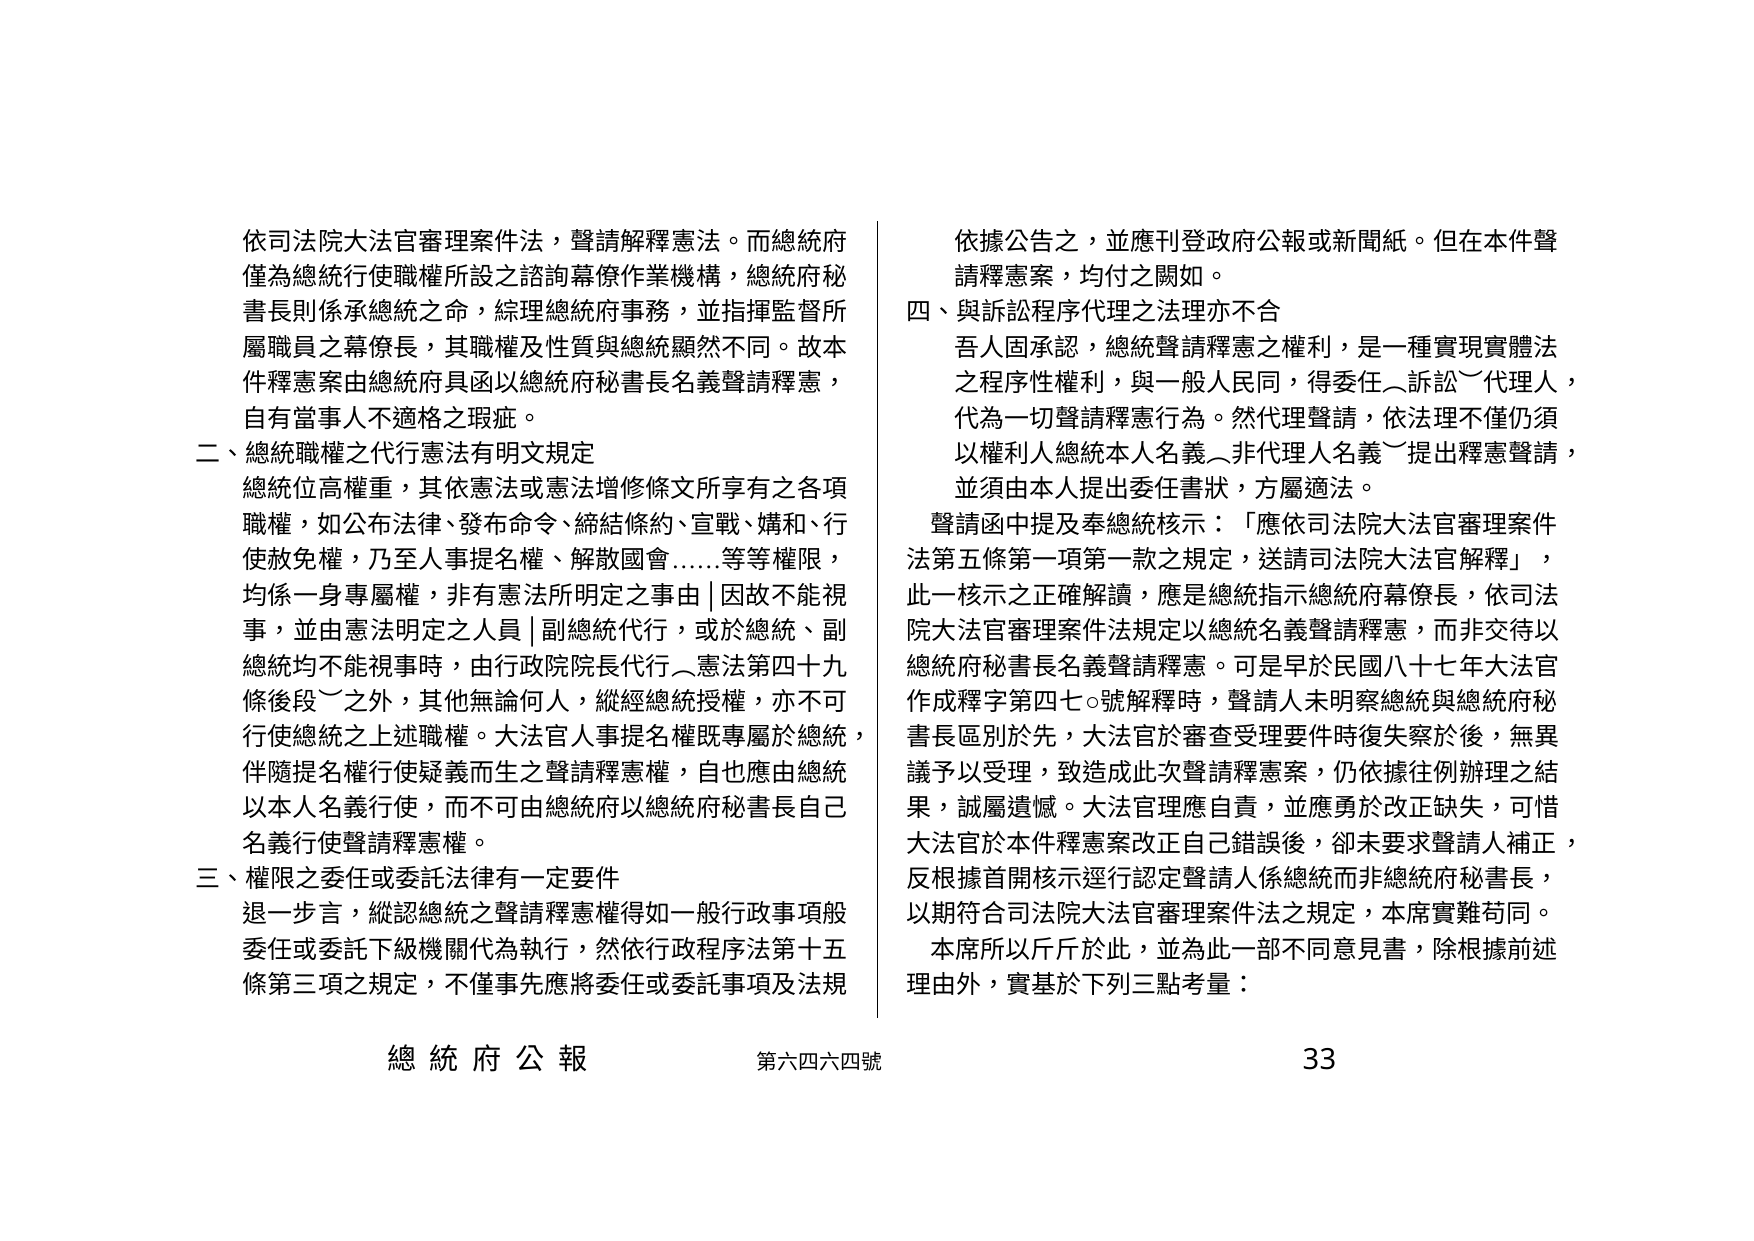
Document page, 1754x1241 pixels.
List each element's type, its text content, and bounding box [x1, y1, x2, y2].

text 依據公告之，並應刊登政府公報或新聞紙。但在本件聲請釋憲案，均付之闕如。 [954, 222, 1559, 292]
text 三、權限之委任或委託法律有一定要件 [195, 859, 847, 894]
text 退一步言，縱認總統之聲請釋憲權得如一般行政事項般委任或委託下級機關代為執行，然依行政程序法第十五條第三項之規定，不僅事先應將委任或委託事項及法規 [242, 894, 847, 1001]
text 總統位高權重，其依憲法或憲法增修條文所享有之各項職權，如公布法律、發布命令、締結條約、宣戰、媾和、行使赦免權，乃至人事提名權、解散國會……等等權限，均係一身專屬權，非有憲法所明定之事由│因故不能視事，並由憲法明定之人員│副總統代行，或於總統、副總統均不能視事時，由行政院院長代行︵憲法第四十九條後段︶之外，其他無論何人，縱經總統授權，亦不可行使總統之上述職權。大法官人事提名權既專屬於總統，伴隨提名權行使疑義而生之聲請釋憲權，自也應由總統以本人名義行使，而不可由總統府以總統府秘書長自己名義行使聲請釋憲權。 [242, 469, 847, 859]
text 聲請函中提及奉總統核示：「應依司法院大法官審理案件法第五條第一項第一款之規定，送請司法院大法官解釋」，此一核示之正確解讀，應是總統指示總統府幕僚長，依司法院大法官審理案件法規定以總統名義聲請釋憲，而非交待以總統府秘書長名義聲請釋憲。可是早於民國八十七年大法官作成釋字第四七○號解釋時，聲請人未明察總統與總統府秘書長區別於先，大法官於審查受理要件時復失察於後，無異議予以受理，致造成此次聲請釋憲案，仍依據往例辦理之結果，誠屬遺憾。大法官理應自責，並應勇於改正缺失，可惜大法官於本件釋憲案改正自己錯誤後，卻未要求聲請人補正，反根據首開核示逕行認定聲請人係總統而非總統府秘書長，以期符合司法院大法官審理案件法之規定，本席實難苟同。 [907, 505, 1559, 930]
text 本席所以斤斤於此，並為此一部不同意見書，除根據前述理由外，實基於下列三點考量： [907, 930, 1559, 1001]
text 四、與訴訟程序代理之法理亦不合 [907, 292, 1559, 328]
text 二、總統職權之代行憲法有明文規定 [195, 434, 847, 469]
text 吾人固承認，總統聲請釋憲之權利，是一種實現實體法之程序性權利，與一般人民同，得委任︵訴訟︶代理人，代為一切聲請釋憲行為。然代理聲請，依法理不僅仍須以權利人總統本人名義︵非代理人名義︶提出釋憲聲請，並須由本人提出委任書狀，方屬適法。 [954, 328, 1559, 505]
text 司法院大法官審理案件法第五條第一項第一款規定：中央或地方機關，於其行使職權，適用憲法發生疑義時，得聲請解釋憲法。按總統為憲法第四章明文規定之憲法上機關，於其行使憲法上賦予之大法官人事提名權，適用憲法增修條文發生疑義時，自得由總統以本人之名義，依司法院大法官審理案件法，聲請解釋憲法。而總統府僅為總統行使職權所設之諮詢幕僚作業機構，總統府秘書長則係承總統之命，綜理總統府事務，並指揮監督所屬職員之幕僚長，其職權及性質與總統顯然不同。故本件釋憲案由總統府具函以總統府秘書長名義聲請釋憲，自有當事人不適格之瑕疵。 [242, 222, 847, 434]
